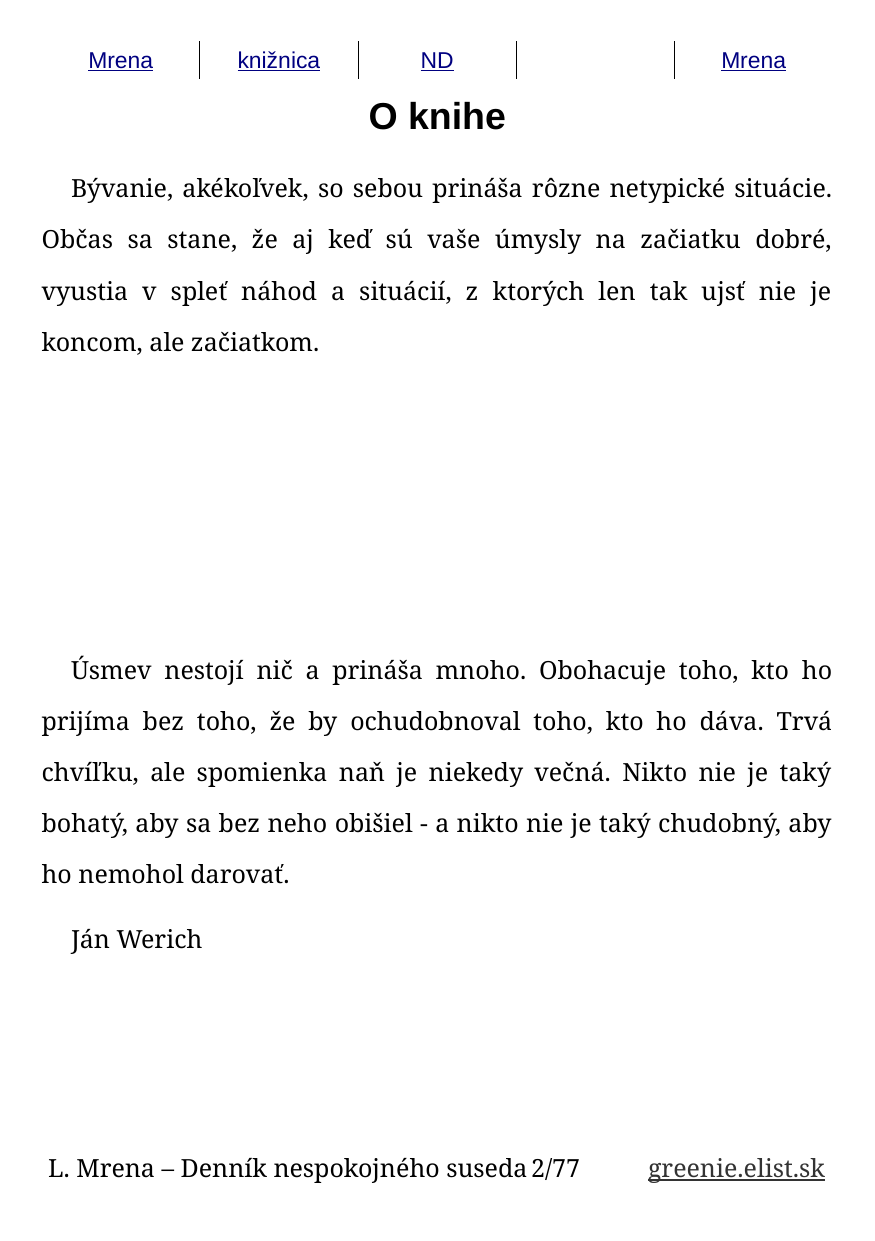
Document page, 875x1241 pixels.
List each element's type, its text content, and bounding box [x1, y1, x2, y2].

table_cell [517, 41, 674, 79]
table_cell ND [359, 41, 516, 79]
table_cell Mrena [41, 41, 199, 79]
table_cell Mrena [675, 41, 833, 79]
text Bývanie, akékoľvek, so sebou prináša rôzne netypické situácie. Občas sa stane, že aj keď sú vaše úmysly na začiatku dobré, vyustia v spleť náhod a situácií, z ktorých len tak ujsť nie je koncom, ale začiatkom. [41, 171, 833, 358]
text Ján Werich [41, 922, 833, 956]
subtitle O knihe [41, 94, 833, 137]
text Úsmev nestojí nič a prináša mnoho. Obohacuje toho, kto ho prijíma bez toho, že by ochudobnoval toho, kto ho dáva. Trvá chvíľku, ale spomienka naň je niekedy večná. Nikto nie je taký bohatý, aby sa bez neho obišiel - a nikto nie je taký chudobný, aby ho nemohol darovať. [41, 652, 833, 891]
table_cell knižnica [200, 41, 358, 79]
